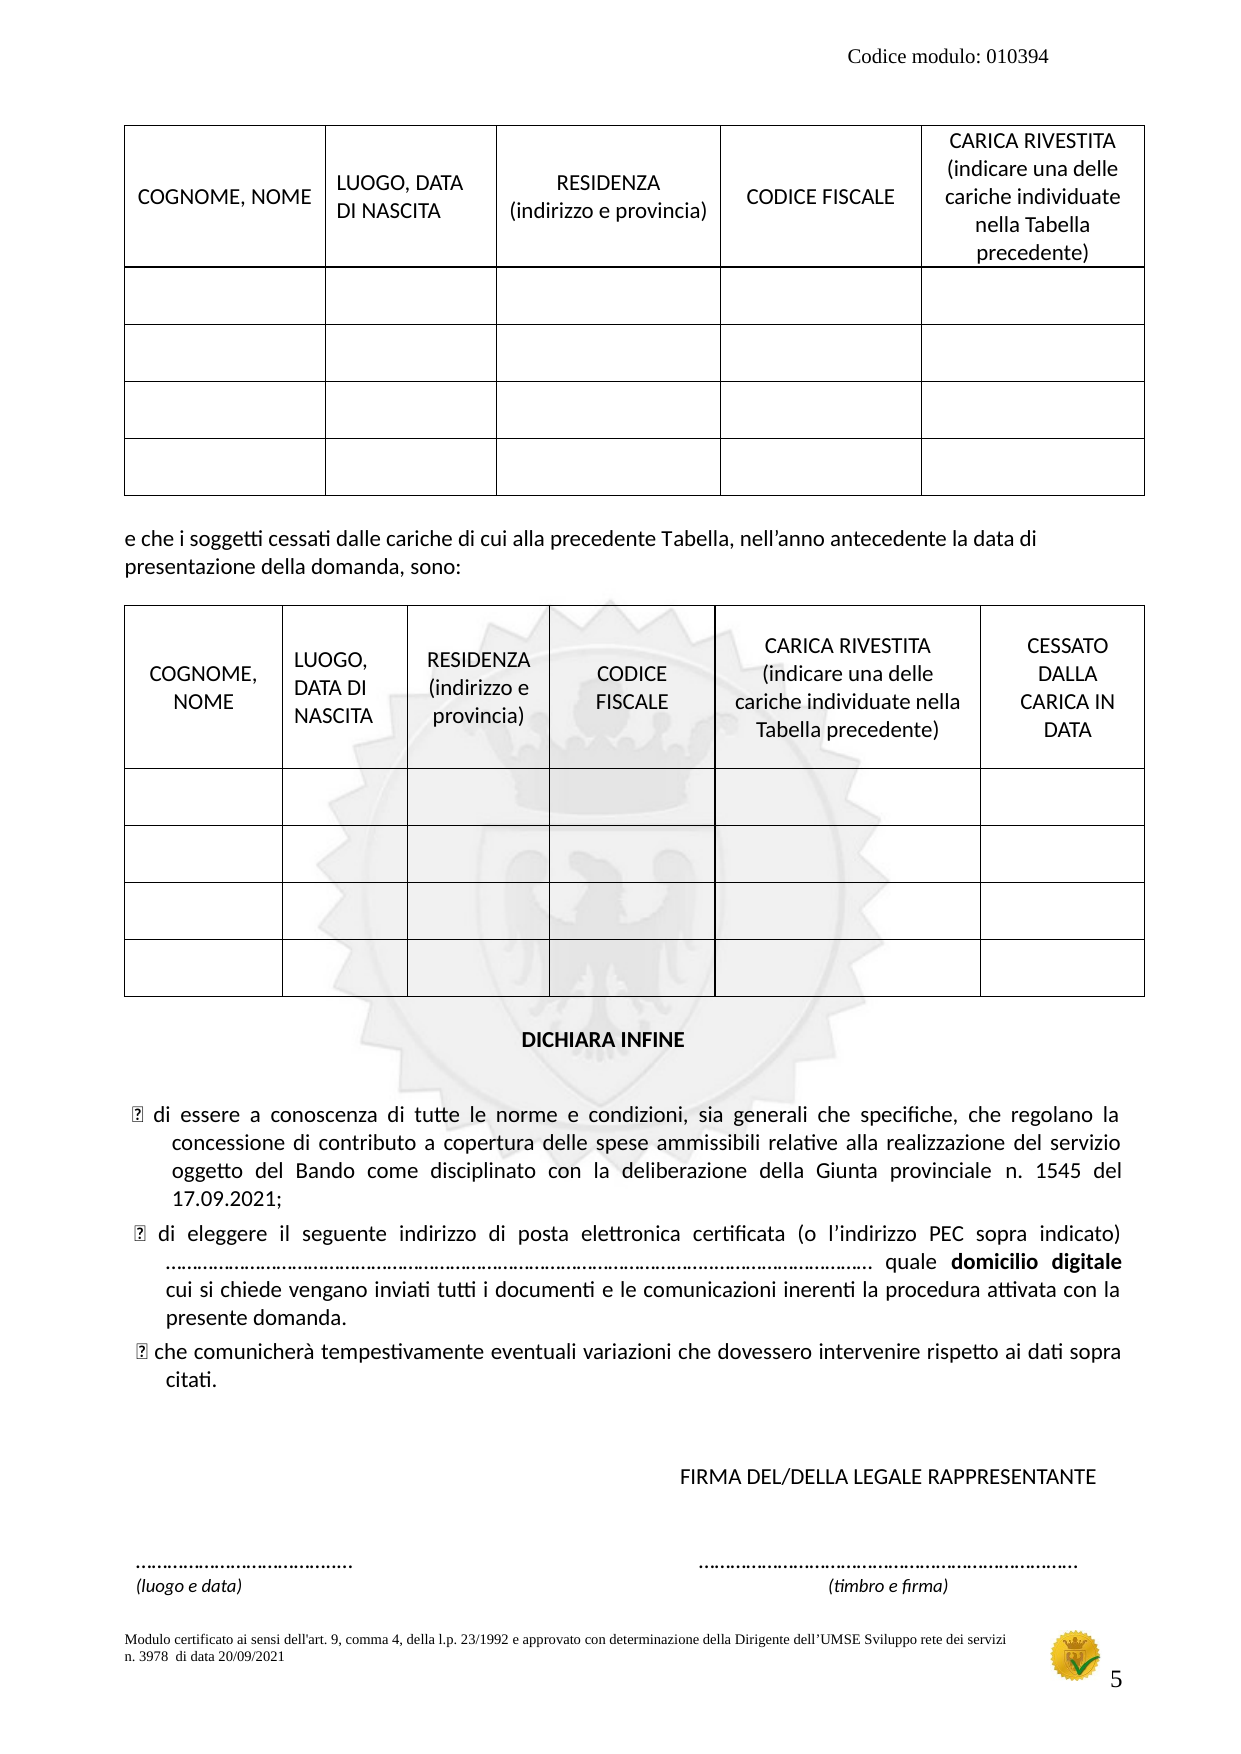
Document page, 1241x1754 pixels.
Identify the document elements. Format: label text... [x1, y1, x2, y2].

table_cell [283, 883, 407, 939]
table_cell [922, 382, 1144, 438]
table_header RESIDENZA (indirizzo e provincia) [497, 126, 720, 266]
table_header RESIDENZA (indirizzo e provincia) [408, 606, 549, 768]
table_cell [326, 325, 496, 381]
table_cell [981, 883, 1144, 939]
table_cell [550, 883, 714, 939]
table_cell [326, 382, 496, 438]
table_cell [981, 826, 1144, 882]
table_cell [125, 769, 282, 825]
table_cell [497, 382, 720, 438]
text  di essere a conoscenza di tutte le norme e condizioni, sia generali che specifiche, che regolano la concessione di contributo a copertura delle spese ammissibili relative alla realizzazione del servizio oggetto del Bando come disciplinato con la deliberazione della Giunta provinciale n. 1545 del 17.09.2021; [124, 1100, 1122, 1212]
table_header CODICE FISCALE [550, 606, 714, 768]
table_cell [721, 382, 921, 438]
table_cell [716, 826, 980, 882]
table_cell [125, 268, 325, 323]
table_cell [981, 769, 1144, 825]
table_cell [716, 769, 980, 825]
table_cell [497, 268, 720, 323]
table_cell [326, 268, 496, 323]
table_cell [408, 769, 549, 825]
table_cell [125, 439, 325, 495]
table_cell [283, 940, 407, 996]
table_header LUOGO, DATA DI NASCITA [326, 126, 496, 266]
table_cell [922, 268, 1144, 323]
table_cell [497, 325, 720, 381]
subtitle  di eleggere il seguente indirizzo di posta elettronica certificata (o l’indirizzo PEC sopra indicato) …………………………………………………………………………………………..………………………… quale domicilio digitale cui si chiede vengano inviati tutti i documenti e le comunicazioni inerenti la procedura attivata con la presente domanda. [124, 1219, 1122, 1331]
table_header CARICA RIVESTITA (indicare una delle cariche individuate nella Tabella precedente) [716, 606, 980, 768]
table_cell [125, 325, 325, 381]
table_cell [408, 940, 549, 996]
table_cell [125, 883, 282, 939]
table_cell [550, 769, 714, 825]
table_header COGNOME, NOME [125, 606, 282, 768]
table_cell [408, 826, 549, 882]
table_header LUOGO, DATA DI NASCITA [283, 606, 407, 768]
picture [124, 580, 1122, 605]
table_cell [721, 439, 921, 495]
table_cell [125, 826, 282, 882]
table_cell [283, 826, 407, 882]
table_cell [981, 940, 1144, 996]
table_cell [326, 439, 496, 495]
table_cell [716, 883, 980, 939]
table_cell [550, 940, 714, 996]
text DICHIARA INFINE [87, 1025, 1119, 1053]
table_header COGNOME, NOME [125, 126, 325, 266]
table_cell [408, 883, 549, 939]
table_cell [497, 439, 720, 495]
table_header CARICA RIVESTITA (indicare una delle cariche individuate nella Tabella precedente) [922, 126, 1144, 266]
table_cell [550, 826, 714, 882]
table_header FIRMA DEL/DELLA LEGALE RAPPRESENTANTE ……………………………………………………………… (timbro e firma) [634, 1462, 1143, 1597]
table_cell [283, 769, 407, 825]
table_cell [716, 940, 980, 996]
picture [124, 44, 1122, 125]
text e che i soggetti cessati dalle cariche di cui alla precedente Tabella, nell’anno antecedente la data di presentazione della domanda, sono: [124, 496, 1122, 580]
table_header CESSATO DALLA CARICA IN DATA [981, 606, 1144, 768]
table_cell [922, 325, 1144, 381]
text  che comunicherà tempestivamente eventuali variazioni che dovessero intervenire rispetto ai dati sopra citati. [136, 1337, 1122, 1393]
table_cell [125, 940, 282, 996]
picture [124, 1212, 1122, 1219]
picture [124, 997, 1122, 1100]
table_cell [125, 382, 325, 438]
table_cell [721, 268, 921, 323]
table_cell [721, 325, 921, 381]
table_header ………………………………..… (luogo e data) [124, 1462, 633, 1597]
table_header CODICE FISCALE [721, 126, 921, 266]
picture [124, 1331, 1122, 1713]
table_cell [922, 439, 1144, 495]
